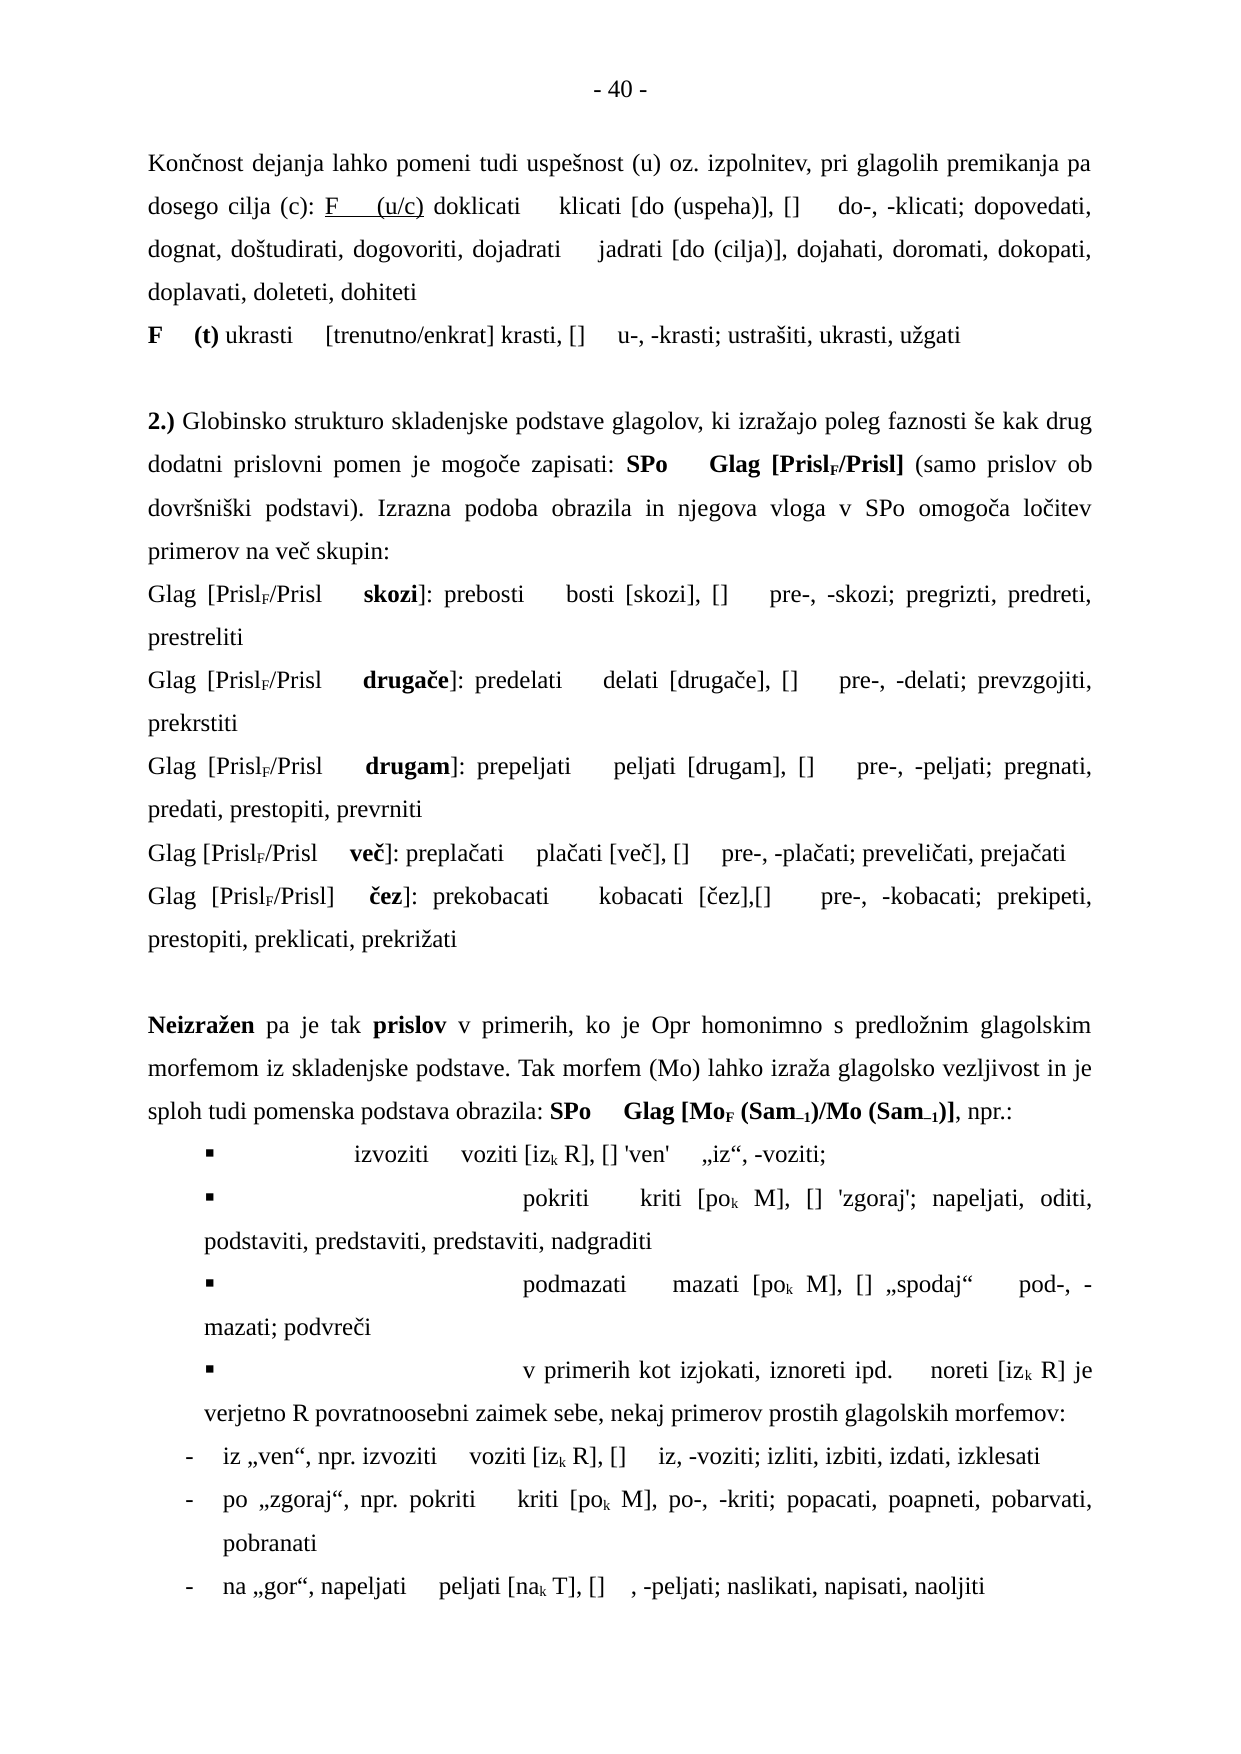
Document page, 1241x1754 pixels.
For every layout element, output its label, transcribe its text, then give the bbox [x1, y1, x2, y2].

list izvoziti  voziti [izk R], [] 'ven'  „iz“, -voziti; [204, 1139, 1093, 1168]
text Glag [PrislF/Prisl] čez]: prekobacati  kobacati [čez],[]  pre-, -kobacati; prekipeti, prestopiti, preklicati, prekrižati [148, 881, 1093, 953]
list po „zgoraj“, npr. pokriti  kriti [pok M], po-, -kriti; popacati, poapneti, pobarvati, pobranati [185, 1484, 1093, 1556]
text 2.) Globinsko strukturo skladenjske podstave glagolov, ki izražajo poleg faznosti še kak drug dodatni prislovni pomen je mogoče zapisati: SPo  Glag [PrislF/Prisl] (samo prislov ob dovršniški podstavi). Izrazna podoba obrazila in njegova vloga v SPo omogoča ločitev primerov na več skupin: [148, 406, 1093, 564]
text Glag [PrislF/Prisl  drugam]: prepeljati  peljati [drugam], []  pre-, -peljati; pregnati, predati, prestopiti, prevrniti [148, 751, 1093, 823]
list podmazati  mazati [pok M], [] „spodaj“  pod-, -mazati; podvreči [204, 1269, 1093, 1341]
list pokriti  kriti [pok M], [] 'zgoraj'; napeljati, oditi, podstaviti, predstaviti, predstaviti, nadgraditi [204, 1183, 1093, 1254]
list v primerih kot izjokati, iznoreti ipd.  noreti [izk R] je verjetno R povratnoosebni zaimek sebe, nekaj primerov prostih glagolskih morfemov: [204, 1355, 1093, 1427]
text Glag [PrislF/Prisl  drugače]: predelati  delati [drugače], []  pre-, -delati; prevzgojiti, prekrstiti [148, 665, 1093, 737]
text Glag [PrislF/Prisl  več]: preplačati  plačati [več], []  pre-, -plačati; preveličati, prejačati [148, 838, 1093, 866]
text F  (t) ukrasti  [trenutno/enkrat] krasti, []  u-, -krasti; ustrašiti, ukrasti, užgati [148, 320, 1093, 349]
text Glag [PrislF/Prisl  skozi]: prebosti  bosti [skozi], []  pre-, -skozi; pregrizti, predreti, prestreliti [148, 579, 1093, 651]
list na „gor“, napeljati  peljati [nak T], [] , -peljati; naslikati, napisati, naoljiti [185, 1571, 1093, 1599]
text Neizražen pa je tak prislov v primerih, ko je Opr homonimno s predložnim glagolskim morfemom iz skladenjske podstave. Tak morfem (Mo) lahko izraža glagolsko vezljivost in je sploh tudi pomenska podstava obrazila: SPo  Glag [MoF (Sam–1)/Mo (Sam–1)], npr.: [148, 1010, 1093, 1125]
text Končnost dejanja lahko pomeni tudi uspešnost (u) oz. izpolnitev, pri glagolih premikanja pa dosego cilja (c): F  (u/c) doklicati  klicati [do (uspeha)], []  do-, -klicati; dopovedati, dognat, doštudirati, dogovoriti, dojadrati  jadrati [do (cilja)], dojahati, doromati, dokopati, doplavati, doleteti, dohiteti [148, 148, 1093, 306]
list iz „ven“, npr. izvoziti  voziti [izk R], []  iz, -voziti; izliti, izbiti, izdati, izklesati [185, 1441, 1093, 1470]
